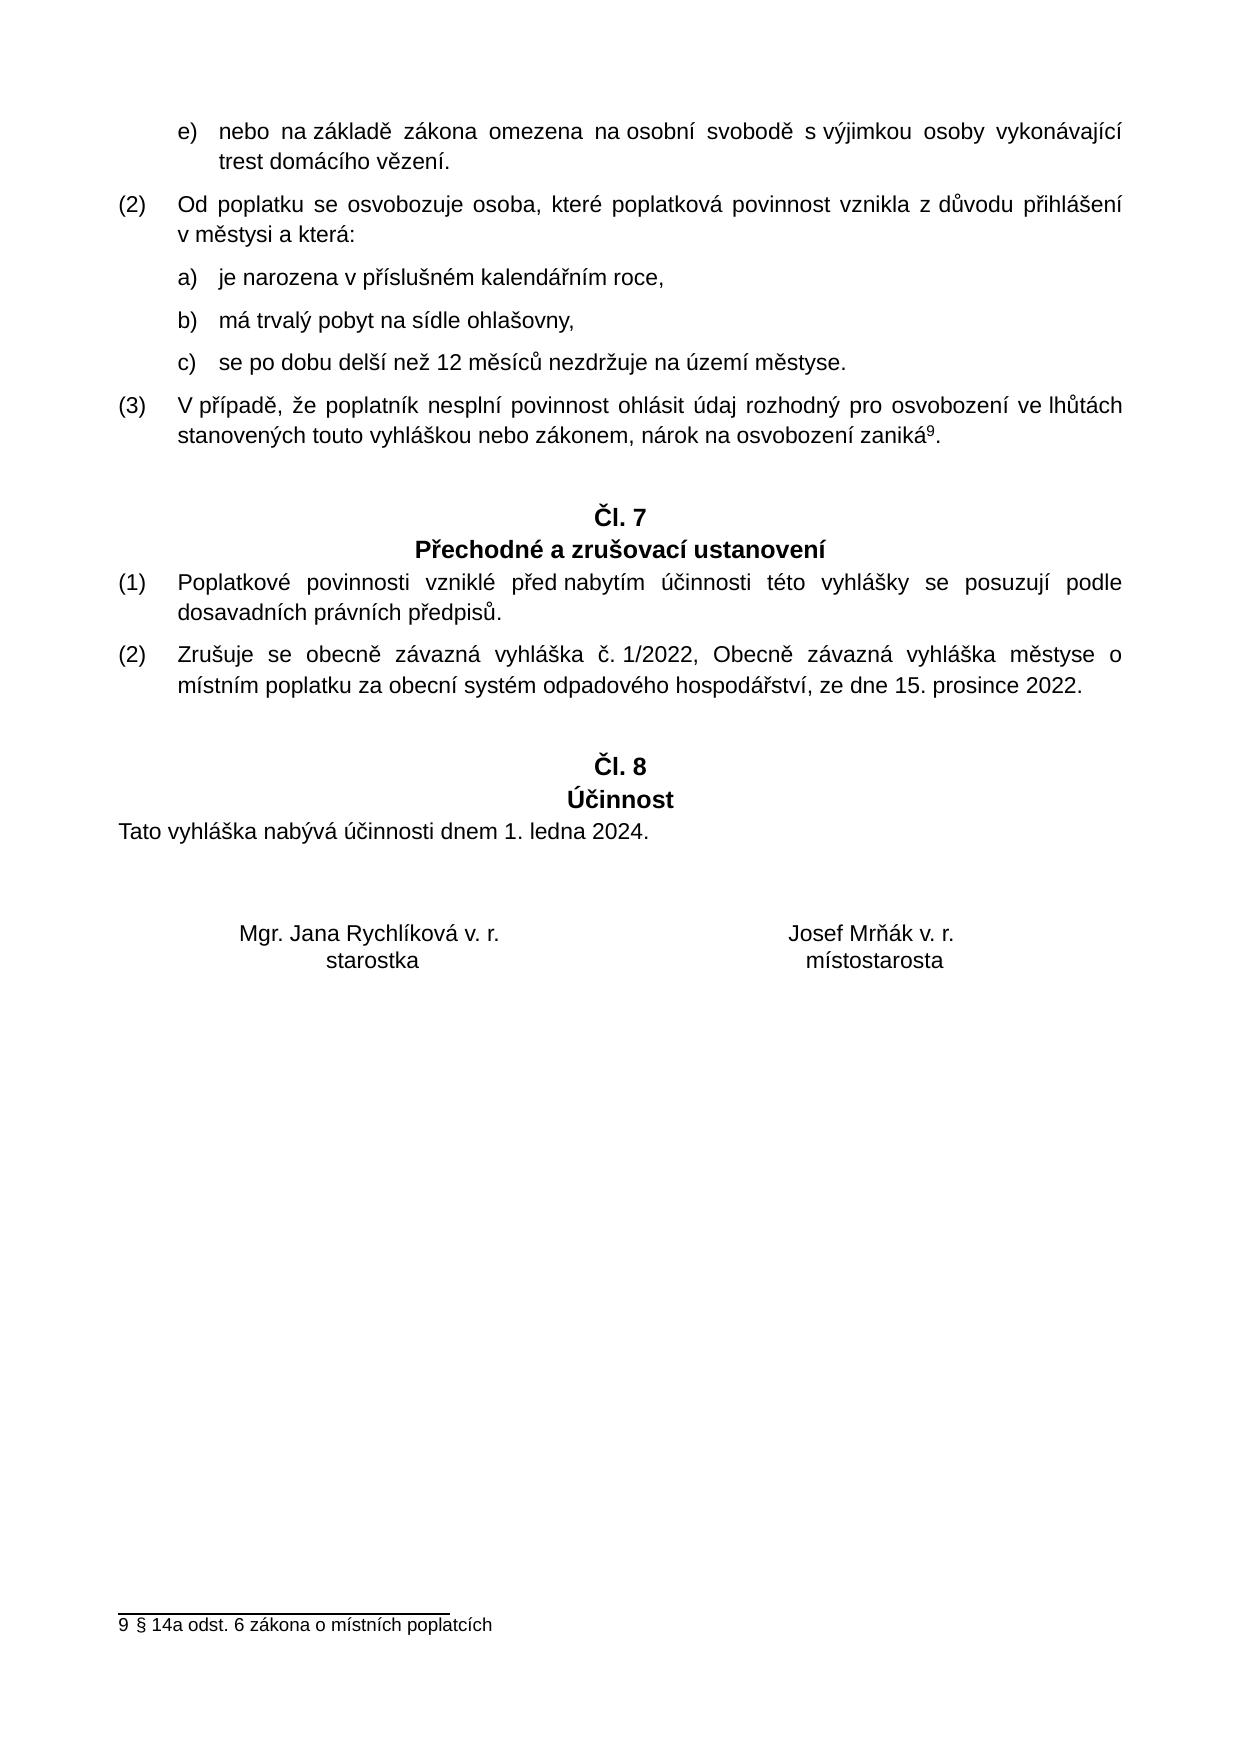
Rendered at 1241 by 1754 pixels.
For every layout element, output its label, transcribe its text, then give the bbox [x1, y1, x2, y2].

list Zrušuje se obecně závazná vyhláška č. 1/2022, Obecně závazná vyhláška městyse o místním poplatku za obecní systém odpadového hospodářství, ze dne 15. prosince 2022. [118, 641, 1122, 698]
text Tato vyhláška nabývá účinnosti dnem 1. ledna 2024. [118, 818, 1122, 844]
list Od poplatku se osvobozuje osoba, které poplatková povinnost vznikla z důvodu přihlášení v městysi a která: [118, 191, 1122, 248]
list § 14a odst. 6 zákona o místních poplatcích [118, 1614, 1122, 1635]
table_header Mgr. Jana Rychlíková v. r. starostka [118, 861, 620, 979]
list je narozena v příslušném kalendářním roce, [177, 264, 1122, 290]
list Poplatkové povinnosti vzniklé před nabytím účinnosti této vyhlášky se posuzují podle dosavadních právních předpisů. [118, 568, 1122, 625]
table_header Josef Mrňák v. r. místostarosta [620, 861, 1122, 979]
list V případě, že poplatník nesplní povinnost ohlásit údaj rozhodný pro osvobození ve lhůtách stanovených touto vyhláškou nebo zákonem, nárok na osvobození zaniká. [118, 392, 1122, 449]
table_cell [118, 979, 620, 1097]
list má trvalý pobyt na sídle ohlašovny, [177, 307, 1122, 333]
list se po dobu delší než 12 měsíců nezdržuje na území městyse. [177, 349, 1122, 376]
subtitle Čl. 7 Přechodné a zrušovací ustanovení [118, 502, 1122, 564]
list nebo na základě zákona omezena na osobní svobodě s výjimkou osoby vykonávající trest domácího vězení. [177, 118, 1122, 175]
subtitle Čl. 8 Účinnost [118, 752, 1122, 814]
table_cell [620, 979, 1122, 1097]
